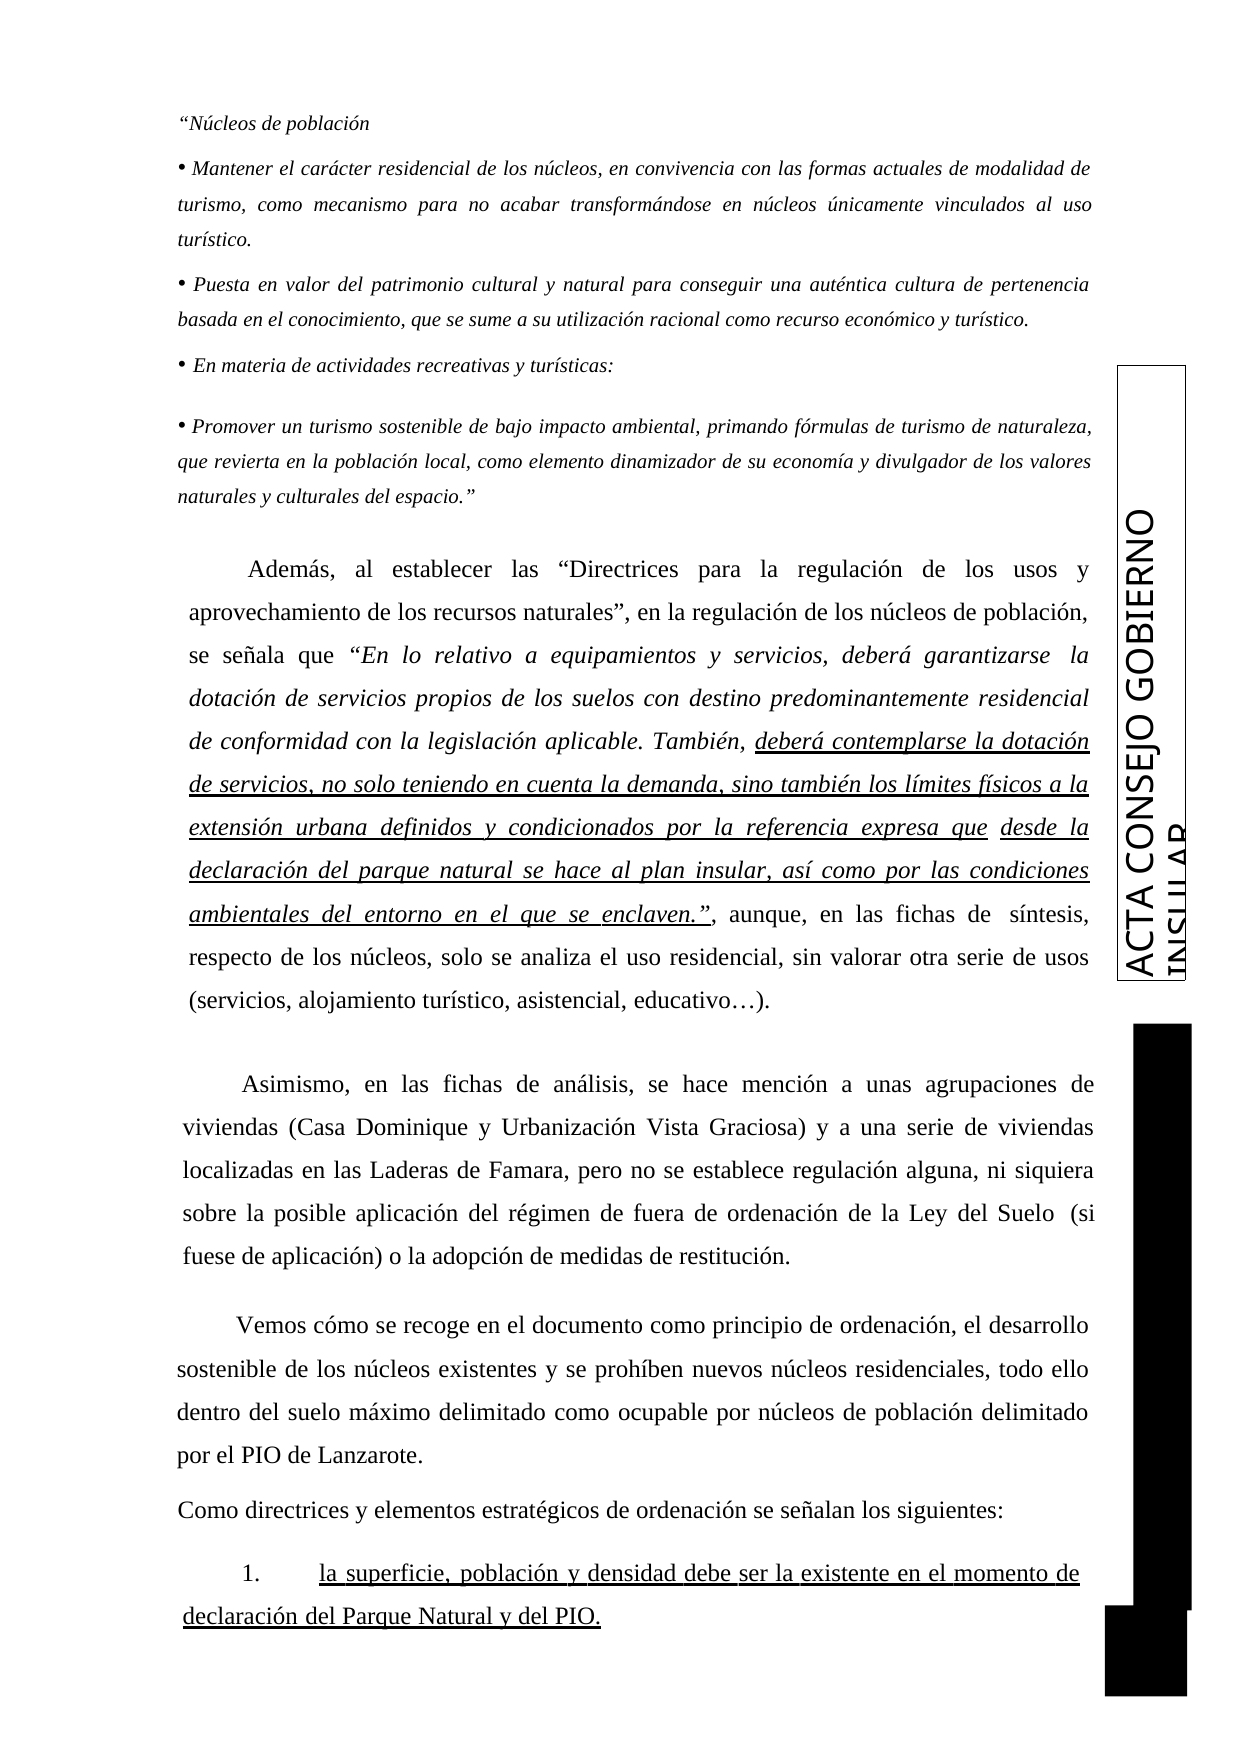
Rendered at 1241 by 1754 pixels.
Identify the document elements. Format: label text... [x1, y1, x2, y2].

text Como directrices y elementos estratégicos de ordenación se señalan los siguientes: [177, 1495, 1133, 1524]
text Vemos cómo se recoge en el documento como principio de ordenación, el desarrollo sostenible de los núcleos existentes y se prohíben nuevos núcleos residenciales, todo ello dentro del suelo máximo delimitado como ocupable por núcleos de población delimitado por el PIO de Lanzarote. [177, 1311, 1090, 1469]
list Mantener el carácter residencial de los núcleos, en convivencia con las formas actuales de modalidad de turismo, como mecanismo para no acabar transformándose en núcleos únicamente vinculados al uso turístico. [177, 152, 1092, 251]
text “Núcleos de población [177, 111, 1207, 134]
text ambientales del entorno en el que se enclaven.”, aunque, en las fichas de síntesis, respecto de los núcleos, solo se analiza el uso residencial, sin valorar otra serie de usos (servicios, alojamiento turístico, asistencial, educativo…). [188, 882, 1090, 1014]
list En materia de actividades recreativas y turísticas: [177, 349, 1207, 377]
list ACTA CONSEJO GOBIERNO INSULAR [1118, 367, 1183, 980]
text Además, al establecer las “Directrices para la regulación de los usos y aprovechamiento de los recursos naturales”, en la regulación de los núcleos de población, se señala que “En lo relativo a equipamientos y servicios, deberá garantizarse la dotación de servicios propios de los suelos con destino predominantemente residencial de conformidad con la legislación aplicable. También, deberá contemplarse la dotación de servicios, no solo teniendo en cuenta la demanda, sino también los límites físicos a la extensión urbana definidos y condicionados por la referencia expresa que desde la declaración del parque natural se hace al plan insular, así como por las condiciones [188, 554, 1090, 881]
list Promover un turismo sostenible de bajo impacto ambiental, primando fórmulas de turismo de naturaleza, que revierta en la población local, como elemento dinamizador de su economía y divulgador de los valores naturales y culturales del espacio.” [177, 410, 1093, 508]
list Puesta en valor del patrimonio cultural y natural para conseguir una auténtica cultura de pertenencia basada en el conocimiento, que se sume a su utilización racional como recurso económico y turístico. [177, 268, 1091, 331]
text Asimismo, en las fichas de análisis, se hace mención a unas agrupaciones de viviendas (Casa Dominique y Urbanización Vista Graciosa) y a una serie de viviendas localizadas en las Laderas de Famara, pero no se establece regulación alguna, ni siquiera sobre la posible aplicación del régimen de fuera de ordenación de la Ley del Suelo (si fuese de aplicación) o la adopción de medidas de restitución. [182, 1069, 1095, 1270]
list la superficie, población y densidad debe ser la existente en el momento de declaración del Parque Natural y del PIO. [182, 1558, 1082, 1630]
